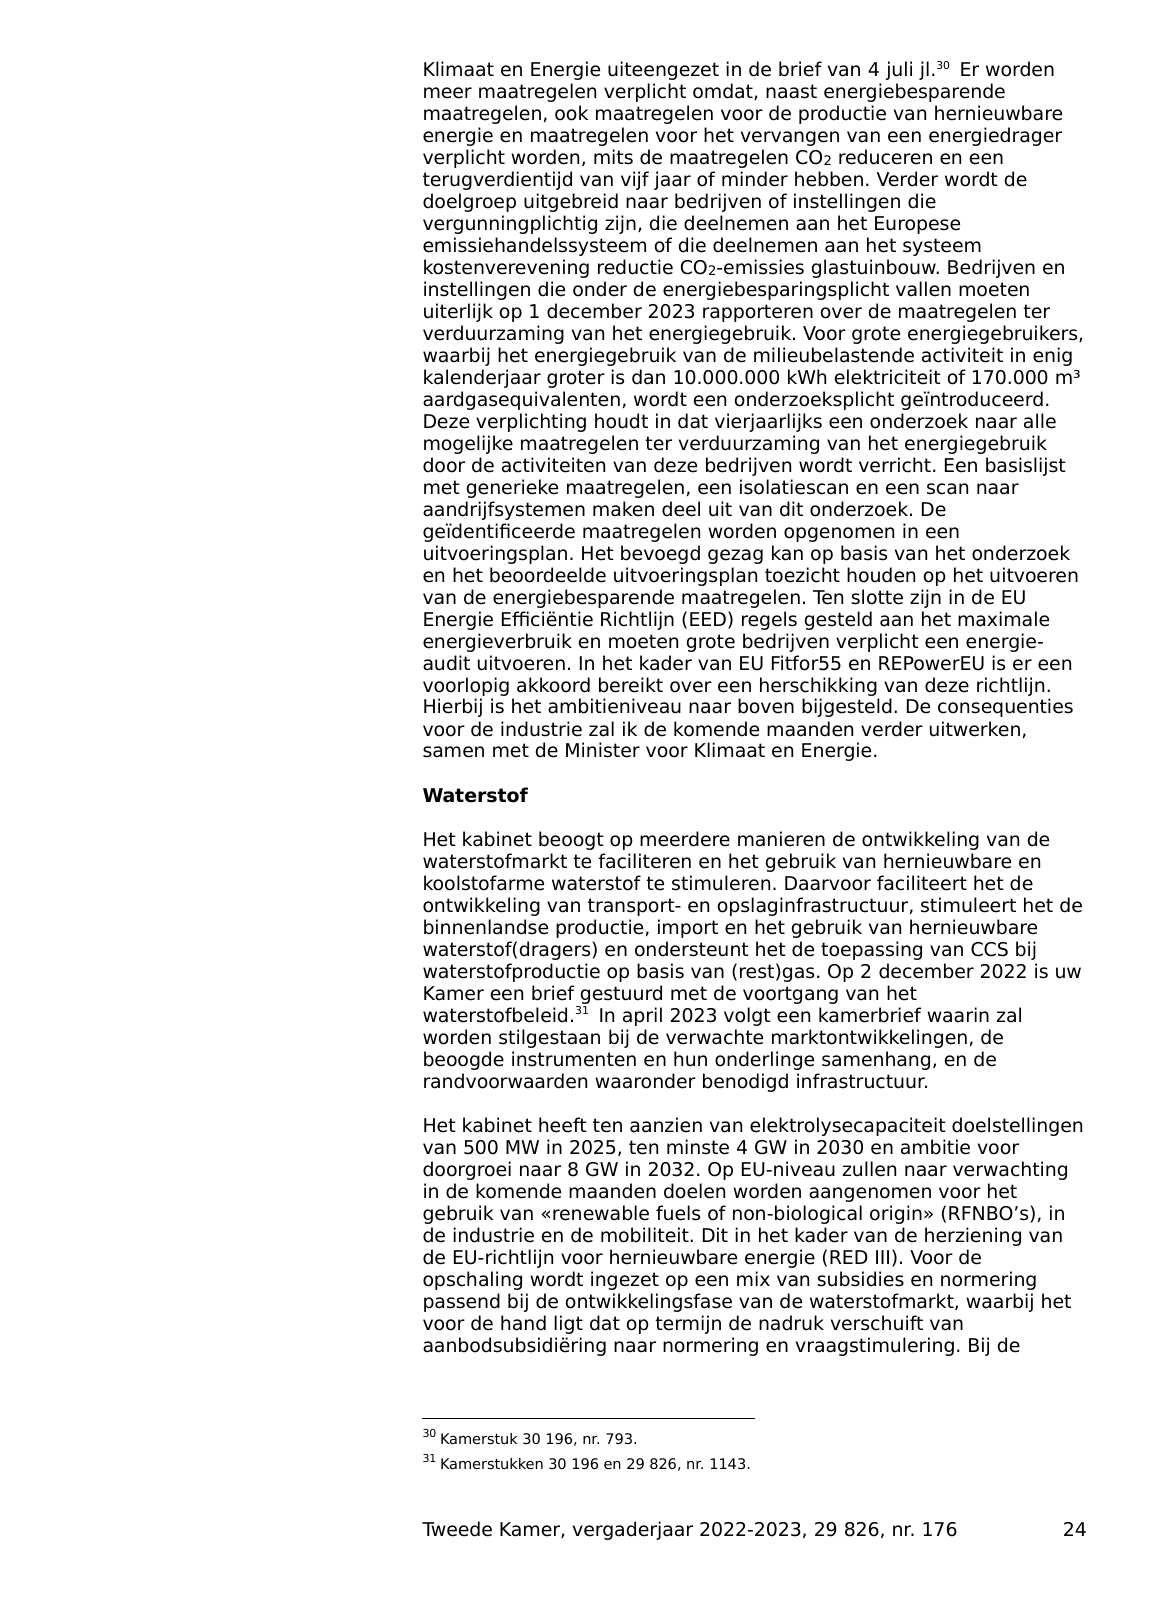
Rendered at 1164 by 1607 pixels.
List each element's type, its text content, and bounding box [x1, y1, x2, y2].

text Kamerstuk 30 196, nr. 793. [422, 1427, 1087, 1449]
text Kamerstukken 30 196 en 29 826, nr. 1143. [422, 1452, 1087, 1474]
text Klimaat en Energie uiteengezet in de brief van 4 juli jl. Er worden meer maatregelen verplicht omdat, naast energiebesparende maatregelen, ook maatregelen voor de productie van hernieuwbare energie en maatregelen voor het vervangen van een energiedrager verplicht worden, mits de maatregelen CO2 reduceren en een terugverdientijd van vijf jaar of minder hebben. Verder wordt de doelgroep uitgebreid naar bedrijven of instellingen die vergunningplichtig zijn, die deelnemen aan het Europese emissiehandelssysteem of die deelnemen aan het systeem kostenverevening reductie CO2-emissies glastuinbouw. Bedrijven en instellingen die onder de energiebesparingsplicht vallen moeten uiterlijk op 1 december 2023 rapporteren over de maatregelen ter verduurzaming van het energiegebruik. Voor grote energiegebruikers, waarbij het energiegebruik van de milieubelastende activiteit in enig kalenderjaar groter is dan 10.000.000 kWh elektriciteit of 170.000 m³ aardgasequivalenten, wordt een onderzoeksplicht geïntroduceerd. Deze verplichting houdt in dat vierjaarlijks een onderzoek naar alle mogelijke maatregelen ter verduurzaming van het energiegebruik door de activiteiten van deze bedrijven wordt verricht. Een basislijst met generieke maatregelen, een isolatiescan en een scan naar aandrijfsystemen maken deel uit van dit onderzoek. De geïdentificeerde maatregelen worden opgenomen in een uitvoeringsplan. Het bevoegd gezag kan op basis van het onderzoek en het beoordeelde uitvoeringsplan toezicht houden op het uitvoeren van de energiebesparende maatregelen. Ten slotte zijn in de EU Energie Efficiëntie Richtlijn (EED) regels gesteld aan het maximale energieverbruik en moeten grote bedrijven verplicht een energie-audit uitvoeren. In het kader van EU Fitfor55 en REPowerEU is er een voorlopig akkoord bereikt over een herschikking van deze richtlijn. Hierbij is het ambitieniveau naar boven bijgesteld. De consequenties voor de industrie zal ik de komende maanden verder uitwerken, samen met de Minister voor Klimaat en Energie. [422, 59, 1087, 762]
subtitle Waterstof [422, 784, 1087, 807]
text Het kabinet heeft ten aanzien van elektrolysecapaciteit doelstellingen van 500 MW in 2025, ten minste 4 GW in 2030 en ambitie voor doorgroei naar 8 GW in 2032. Op EU-niveau zullen naar verwachting in de komende maanden doelen worden aangenomen voor het gebruik van «renewable fuels of non-biological origin» (RFNBO’s), in de industrie en de mobiliteit. Dit in het kader van de herziening van de EU-richtlijn voor hernieuwbare energie (RED III). Voor de opschaling wordt ingezet op een mix van subsidies en normering passend bij de ontwikkelingsfase van de waterstofmarkt, waarbij het voor de hand ligt dat op termijn de nadruk verschuift van aanbodsubsidiëring naar normering en vraagstimulering. Bij de [422, 1115, 1087, 1356]
text Het kabinet beoogt op meerdere manieren de ontwikkeling van de waterstofmarkt te faciliteren en het gebruik van hernieuwbare en koolstofarme waterstof te stimuleren. Daarvoor faciliteert het de ontwikkeling van transport- en opslaginfrastructuur, stimuleert het de binnenlandse productie, import en het gebruik van hernieuwbare waterstof(dragers) en ondersteunt het de toepassing van CCS bij waterstofproductie op basis van (rest)gas. Op 2 december 2022 is uw Kamer een brief gestuurd met de voortgang van het waterstofbeleid. In april 2023 volgt een kamerbrief waarin zal worden stilgestaan bij de verwachte marktontwikkelingen, de beoogde instrumenten en hun onderlinge samenhang, en de randvoorwaarden waaronder benodigd infrastructuur. [422, 829, 1087, 1092]
